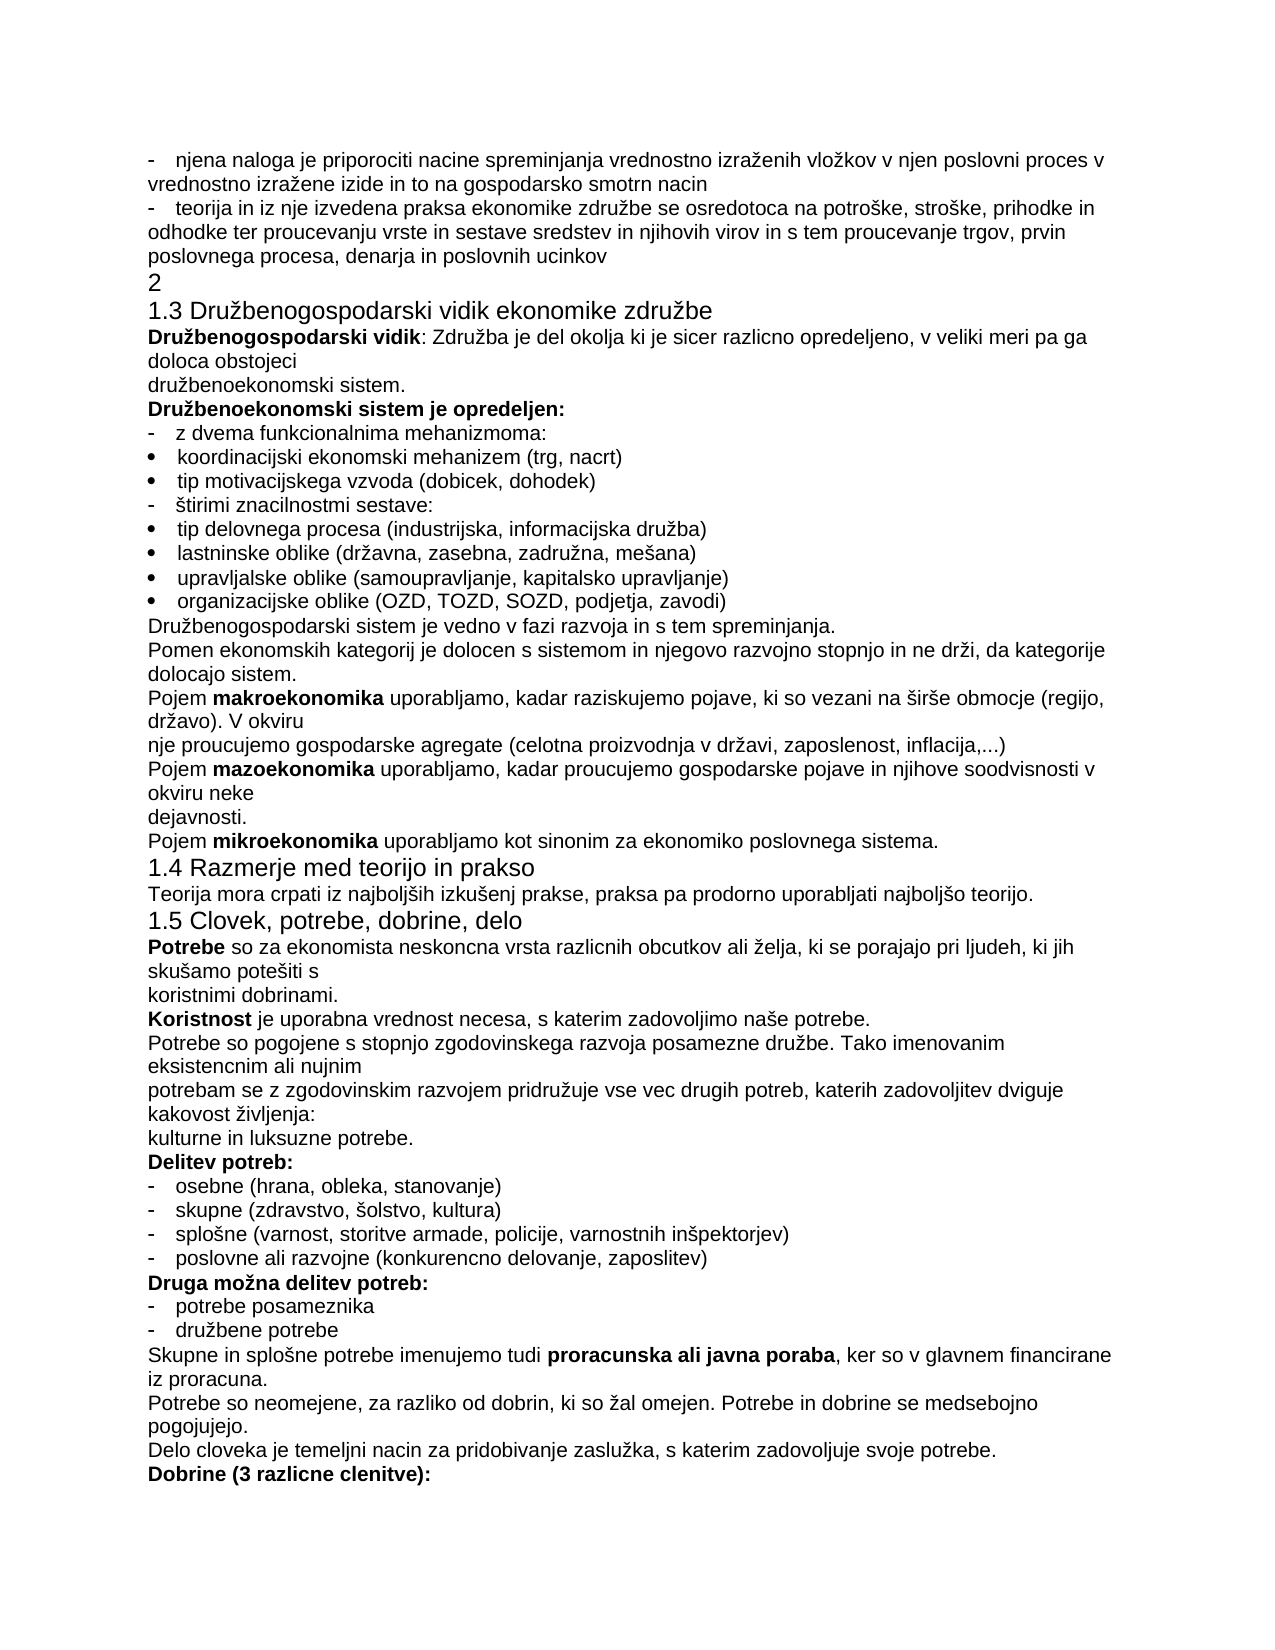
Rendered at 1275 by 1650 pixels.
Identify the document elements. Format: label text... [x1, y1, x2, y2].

text poslovne ali razvojne (konkurencno delovanje, zaposlitev) [148, 1246, 1127, 1270]
text Pojem mazoekonomika uporabljamo, kadar proucujemo gospodarske pojave in njihove soodvisnosti v okviru neke [148, 757, 1127, 805]
text Teorija mora crpati iz najboljših izkušenj prakse, praksa pa prodorno uporabljati najboljšo teorijo. [148, 882, 1127, 906]
text Družbenoekonomski sistem je opredeljen: [148, 397, 1127, 421]
text Koristnost je uporabna vrednost necesa, s katerim zadovoljimo naše potrebe. [148, 1006, 1127, 1030]
text Družbenogospodarski sistem je vedno v fazi razvoja in s tem spreminjanja. [148, 613, 1127, 637]
text tip delovnega procesa (industrijska, informacijska družba) [148, 517, 1127, 541]
text upravljalske oblike (samoupravljanje, kapitalsko upravljanje) [148, 565, 1127, 589]
text odhodke ter proucevanju vrste in sestave sredstev in njihovih virov in s tem proucevanje trgov, prvin [148, 220, 1127, 244]
text Potrebe so za ekonomista neskoncna vrsta razlicnih obcutkov ali želja, ki se porajajo pri ljudeh, ki jih skušamo potešiti s [148, 934, 1127, 982]
text Potrebe so pogojene s stopnjo zgodovinskega razvoja posamezne družbe. Tako imenovanim eksistencnim ali nujnim [148, 1030, 1127, 1078]
text Delitev potreb: [148, 1150, 1127, 1174]
text osebne (hrana, obleka, stanovanje) [148, 1174, 1127, 1198]
text organizacijske oblike (OZD, TOZD, SOZD, podjetja, zavodi) [148, 589, 1127, 613]
text njena naloga je priporociti nacine spreminjanja vrednostno izraženih vložkov v njen poslovni proces v [148, 148, 1127, 172]
text 1.5 Clovek, potrebe, dobrine, delo [148, 906, 1127, 934]
text kulturne in luksuzne potrebe. [148, 1126, 1127, 1150]
text družbenoekonomski sistem. [148, 373, 1127, 397]
text vrednostno izražene izide in to na gospodarsko smotrn nacin [148, 172, 1127, 196]
text Druga možna delitev potreb: [148, 1270, 1127, 1294]
text lastninske oblike (državna, zasebna, zadružna, mešana) [148, 541, 1127, 565]
text Delo cloveka je temeljni nacin za pridobivanje zaslužka, s katerim zadovoljuje svoje potrebe. [148, 1438, 1127, 1462]
text koordinacijski ekonomski mehanizem (trg, nacrt) [148, 445, 1127, 469]
text splošne (varnost, storitve armade, policije, varnostnih inšpektorjev) [148, 1222, 1127, 1246]
text koristnimi dobrinami. [148, 982, 1127, 1006]
text z dvema funkcionalnima mehanizmoma: [148, 421, 1127, 445]
text teorija in iz nje izvedena praksa ekonomike združbe se osredotoca na potroške, stroške, prihodke in [148, 196, 1127, 220]
text Pojem makroekonomika uporabljamo, kadar raziskujemo pojave, ki so vezani na širše obmocje (regijo, državo). V okviru [148, 685, 1127, 733]
text Dobrine (3 razlicne clenitve): [148, 1462, 1127, 1486]
text 2 [148, 268, 1127, 296]
text skupne (zdravstvo, šolstvo, kultura) [148, 1198, 1127, 1222]
text Potrebe so neomejene, za razliko od dobrin, ki so žal omejen. Potrebe in dobrine se medsebojno pogojujejo. [148, 1390, 1127, 1438]
text Pojem mikroekonomika uporabljamo kot sinonim za ekonomiko poslovnega sistema. [148, 829, 1127, 853]
text Skupne in splošne potrebe imenujemo tudi proracunska ali javna poraba, ker so v glavnem financirane iz proracuna. [148, 1342, 1127, 1390]
text 1.4 Razmerje med teorijo in prakso [148, 853, 1127, 882]
text dejavnosti. [148, 805, 1127, 829]
text potrebe posameznika [148, 1294, 1127, 1318]
text 1.3 Družbenogospodarski vidik ekonomike združbe [148, 296, 1127, 325]
text Družbenogospodarski vidik: Združba je del okolja ki je sicer razlicno opredeljeno, v veliki meri pa ga doloca obstojeci [148, 325, 1127, 373]
text tip motivacijskega vzvoda (dobicek, dohodek) [148, 469, 1127, 493]
text štirimi znacilnostmi sestave: [148, 493, 1127, 517]
text družbene potrebe [148, 1318, 1127, 1342]
text Pomen ekonomskih kategorij je dolocen s sistemom in njegovo razvojno stopnjo in ne drži, da kategorije dolocajo sistem. [148, 637, 1127, 685]
text poslovnega procesa, denarja in poslovnih ucinkov [148, 244, 1127, 268]
text potrebam se z zgodovinskim razvojem pridružuje vse vec drugih potreb, katerih zadovoljitev dviguje kakovost življenja: [148, 1078, 1127, 1126]
text nje proucujemo gospodarske agregate (celotna proizvodnja v državi, zaposlenost, inflacija,...) [148, 733, 1127, 757]
